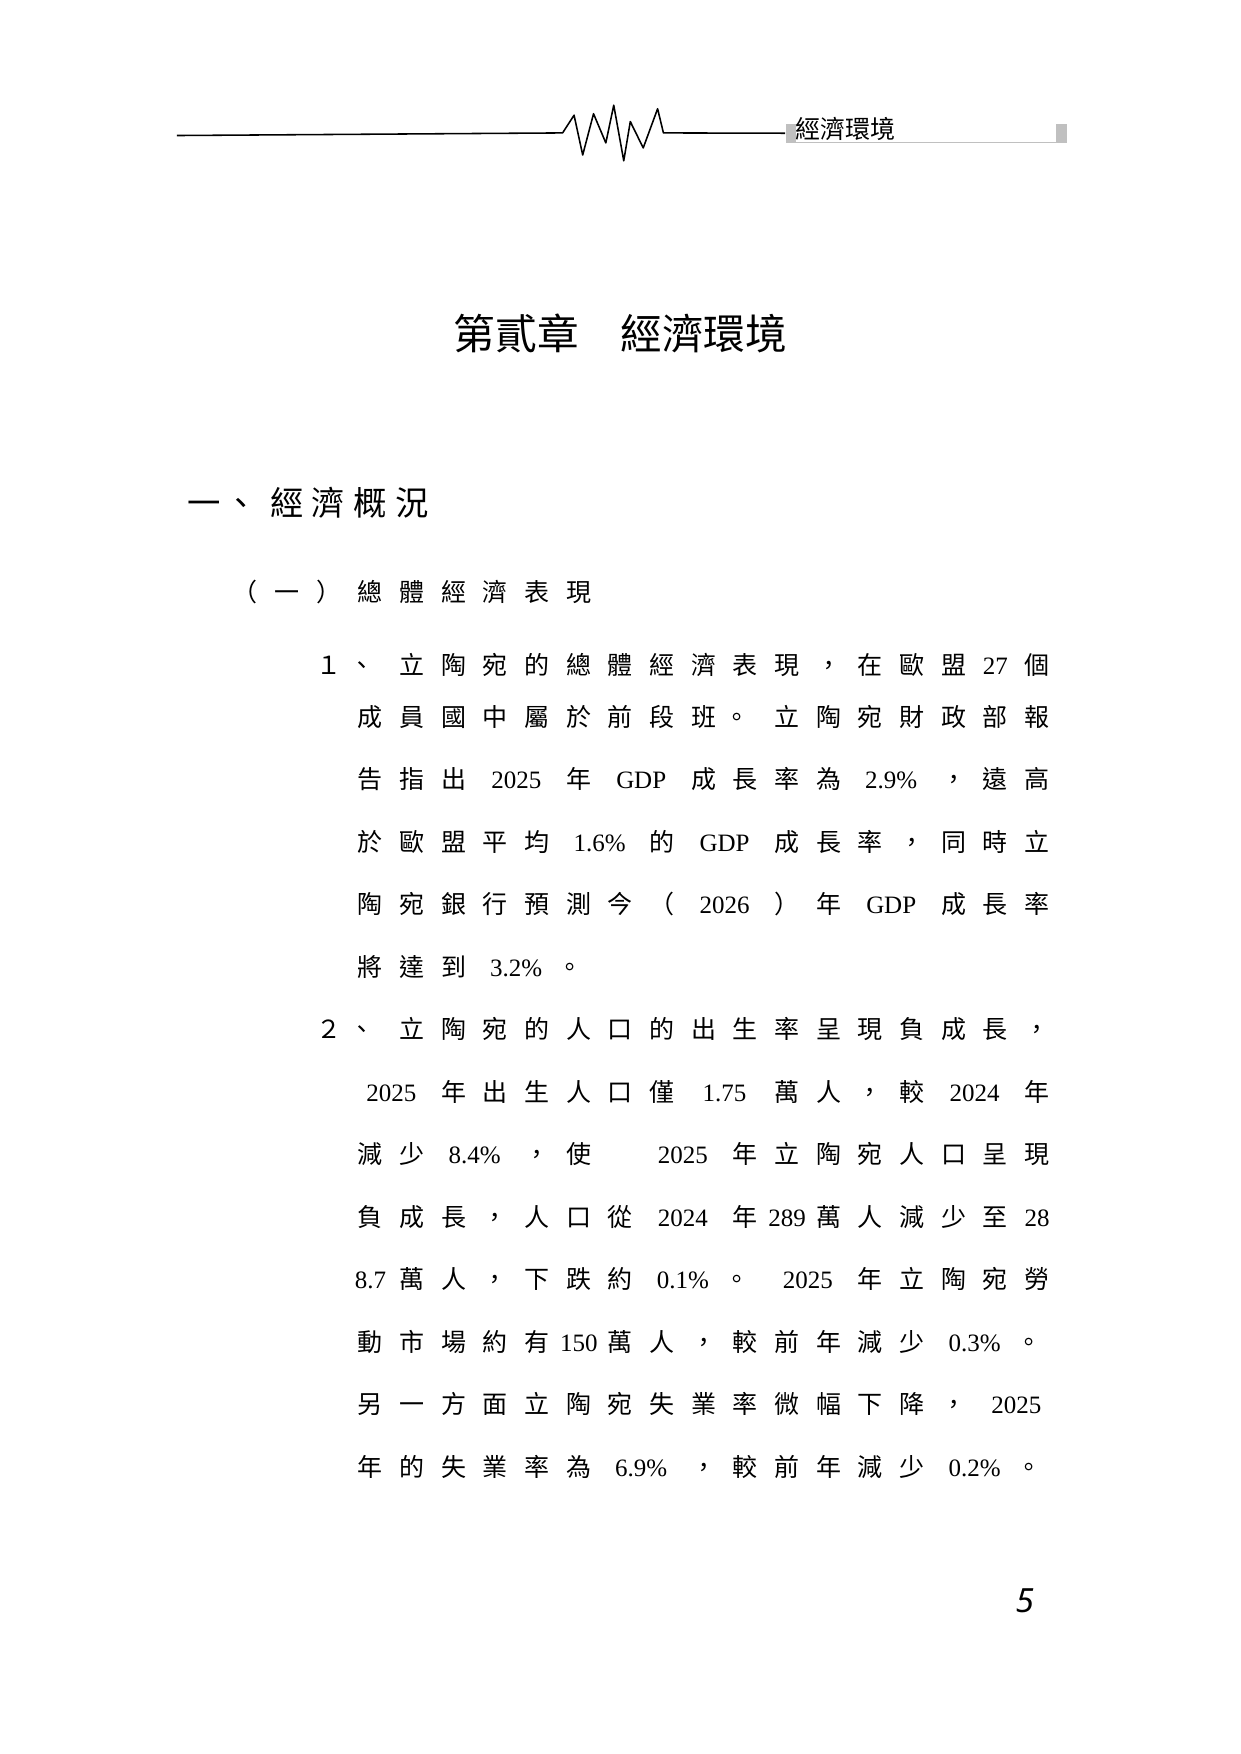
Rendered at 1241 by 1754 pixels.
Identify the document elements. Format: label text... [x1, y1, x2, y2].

text （一）總體經濟表現 [207, 549, 1058, 611]
text ２、立陶宛的人口的出生率呈現負成長，2025年出生人口僅1.75萬人，較2024年減少8.4%，使 2025年立陶宛人口呈現負成長，人口從2024年289萬人減少至288.7萬人，下跌約0.1%。2025年立陶宛勞動市場約有150萬人，較前年減少0.3%。另一方面立陶宛失業率微幅下降，2025年的失業率為6.9%，較前年減少0.2%。 [281, 986, 1058, 1486]
text 一、經濟概況 [183, 459, 1058, 522]
text 第貳章 經濟環境 [183, 290, 1058, 352]
text １、立陶宛的總體經濟表現，在歐盟27個成員國中屬於前段班。立陶宛財政部報告指出2025年GDP成長率為2.9%，遠高於歐盟平均1.6%的GDP成長率，同時立陶宛銀行預測今（2026）年GDP成長率將達到3.2%。 [281, 611, 1058, 986]
